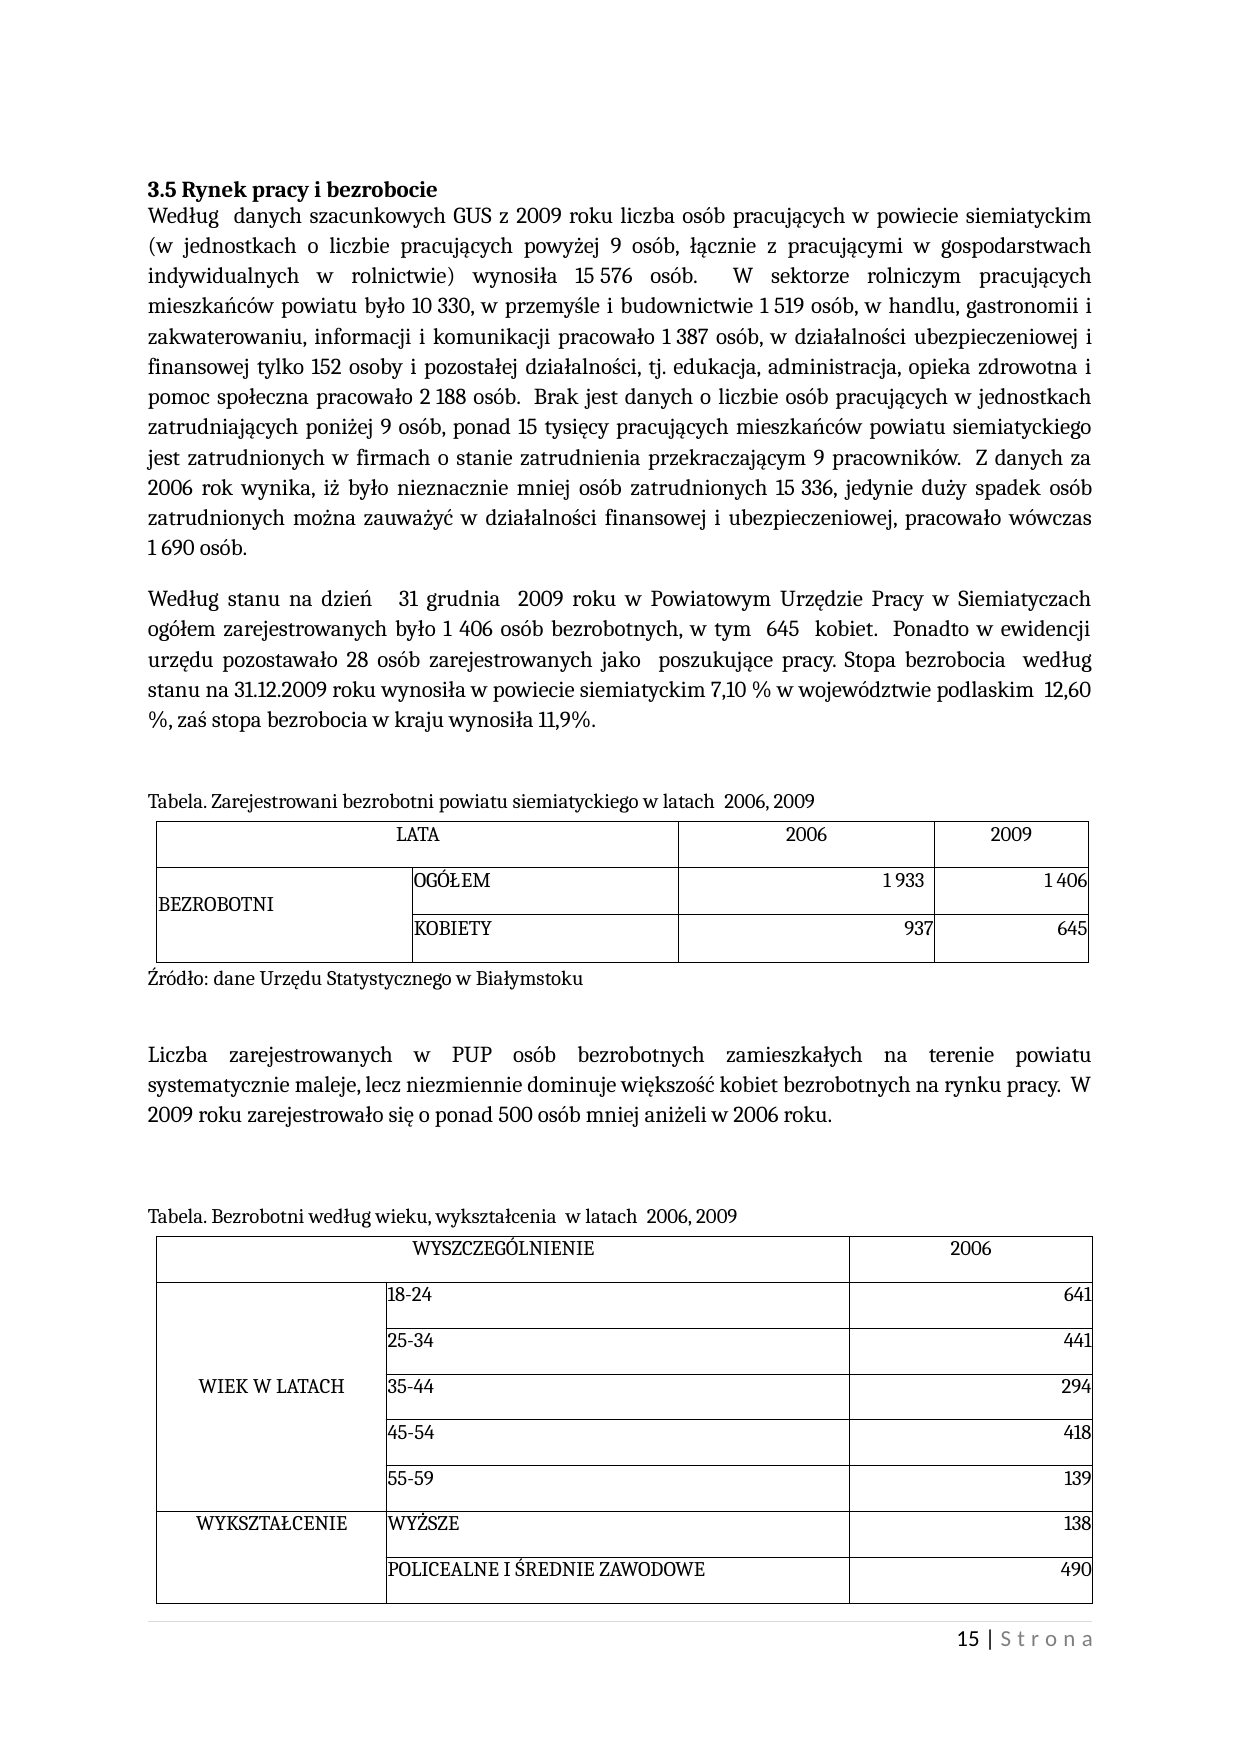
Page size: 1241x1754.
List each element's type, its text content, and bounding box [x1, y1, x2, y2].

table_cell 645 [935, 915, 1088, 962]
table_header 2009 [935, 822, 1088, 867]
text 3.5 Rynek pracy i bezrobocie [148, 176, 1092, 203]
table_cell 1 933 [679, 868, 934, 914]
table_cell 294 [850, 1375, 1092, 1419]
text Według stanu na dzień 31 grudnia 2009 roku w Powiatowym Urzędzie Pracy w Siemiatyczach ogółem zarejestrowanych było 1 406 osób bezrobotnych, w tym 645 kobiet. Ponadto w ewidencji urzędu pozostawało 28 osób zarejestrowanych jako poszukujące pracy. Stopa bezrobocia według stanu na 31.12.2009 roku wynosiła w powiecie siemiatyckim 7,10 % w województwie podlaskim 12,60 %, zaś stopa bezrobocia w kraju wynosiła 11,9%. [148, 586, 1092, 733]
table_cell OGÓŁEM [413, 868, 678, 914]
table_header WYSZCZEGÓLNIENIE [157, 1237, 849, 1282]
table_cell 139 [850, 1466, 1092, 1511]
text Źródło: dane Urzędu Statystycznego w Białymstoku [148, 967, 1092, 991]
table_cell 35-44 [387, 1375, 849, 1419]
table_cell 641 [850, 1283, 1092, 1328]
table_cell 138 [850, 1512, 1092, 1557]
table_header 2006 [850, 1237, 1092, 1282]
table_cell 18-24 [387, 1283, 849, 1328]
text Tabela. Zarejestrowani bezrobotni powiatu siemiatyckiego w latach 2006, 2009 [148, 789, 1092, 813]
table_cell 25-34 [387, 1329, 849, 1373]
table_cell 45-54 [387, 1420, 849, 1465]
table_cell WYŻSZE [387, 1512, 849, 1557]
text Tabela. Bezrobotni według wieku, wykształcenia w latach 2006, 2009 [148, 1204, 1092, 1228]
table_cell POLICEALNE I ŚREDNIE ZAWODOWE [387, 1558, 849, 1603]
text Według danych szacunkowych GUS z 2009 roku liczba osób pracujących w powiecie siemiatyckim (w jednostkach o liczbie pracujących powyżej 9 osób, łącznie z pracującymi w gospodarstwach indywidualnych w rolnictwie) wynosiła 15 576 osób. W sektorze rolniczym pracujących mieszkańców powiatu było 10 330, w przemyśle i budownictwie 1 519 osób, w handlu, gastronomii i zakwaterowaniu, informacji i komunikacji pracowało 1 387 osób, w działalności ubezpieczeniowej i finansowej tylko 152 osoby i pozostałej działalności, tj. edukacja, administracja, opieka zdrowotna i pomoc społeczna pracowało 2 188 osób. Brak jest danych o liczbie osób pracujących w jednostkach zatrudniających poniżej 9 osób, ponad 15 tysięcy pracujących mieszkańców powiatu siemiatyckiego jest zatrudnionych w firmach o stanie zatrudnienia przekraczającym 9 pracowników. Z danych za 2006 rok wynika, iż było nieznacznie mniej osób zatrudnionych 15 336, jedynie duży spadek osób zatrudnionych można zauważyć w działalności finansowej i ubezpieczeniowej, pracowało wówczas 1 690 osób. [148, 203, 1092, 561]
table_cell 418 [850, 1420, 1092, 1465]
table_cell BEZROBOTNI [157, 868, 412, 962]
table_cell 441 [850, 1329, 1092, 1373]
table_header 2006 [679, 822, 934, 867]
table_cell 490 [850, 1558, 1092, 1603]
table_cell 1 406 [935, 868, 1088, 914]
table_header LATA [157, 822, 678, 867]
text Liczba zarejestrowanych w PUP osób bezrobotnych zamieszkałych na terenie powiatu systematycznie maleje, lecz niezmiennie dominuje większość kobiet bezrobotnych na rynku pracy. W 2009 roku zarejestrowało się o ponad 500 osób mniej aniżeli w 2006 roku. [148, 1042, 1092, 1129]
table_cell WIEK W LATACH [157, 1283, 386, 1511]
table_cell 55-59 [387, 1466, 849, 1511]
table_cell 937 [679, 915, 934, 962]
table_cell WYKSZTAŁCENIE [157, 1512, 386, 1603]
table_cell KOBIETY [413, 915, 678, 962]
